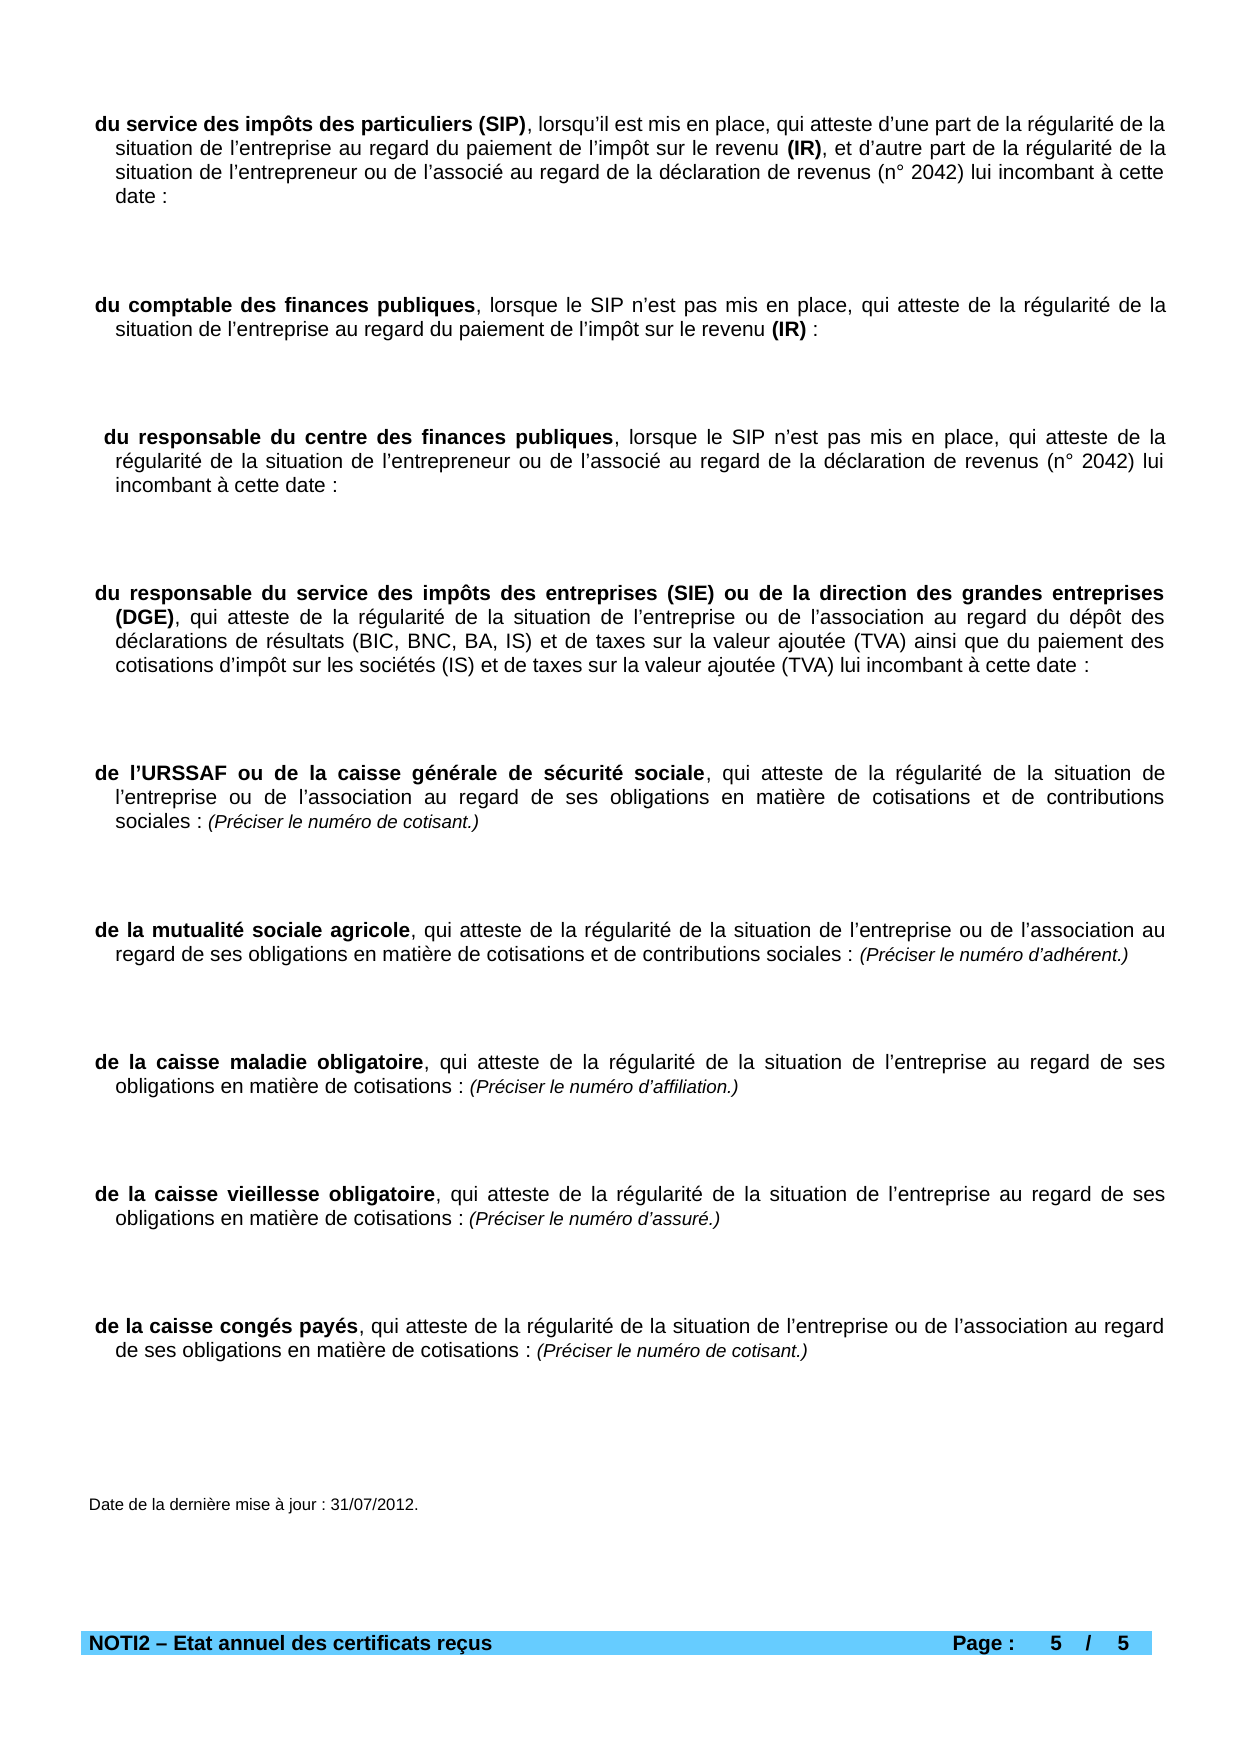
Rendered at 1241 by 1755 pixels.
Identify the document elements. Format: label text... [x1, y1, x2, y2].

text du service des impôts des particuliers (SIP), lorsqu’il est mis en place, qui atteste d’une part de la régularité de la situation de l’entreprise au regard du paiement de l’impôt sur le revenu (IR), et d’autre part de la régularité de la situation de l’entrepreneur ou de l’associé au regard de la déclaration de revenus (n° 2042) lui incombant à cette date : [89, 112, 1167, 208]
text de la caisse congés payés, qui atteste de la régularité de la situation de l’entreprise ou de l’association au regard de ses obligations en matière de cotisations : (Préciser le numéro de cotisant.) [89, 1314, 1167, 1362]
text du responsable du service des impôts des entreprises (SIE) ou de la direction des grandes entreprises (DGE), qui atteste de la régularité de la situation de l’entreprise ou de l’association au regard du dépôt des déclarations de résultats (BIC, BNC, BA, IS) et de taxes sur la valeur ajoutée (TVA) ainsi que du paiement des cotisations d’impôt sur les sociétés (IS) et de taxes sur la valeur ajoutée (TVA) lui incombant à cette date : [89, 581, 1167, 677]
text de la mutualité sociale agricole, qui atteste de la régularité de la situation de l’entreprise ou de l’association au regard de ses obligations en matière de cotisations et de contributions sociales : (Préciser le numéro d’adhérent.) [89, 917, 1167, 965]
text de la caisse vieillesse obligatoire, qui atteste de la régularité de la situation de l’entreprise au regard de ses obligations en matière de cotisations : (Préciser le numéro d’assuré.) [89, 1182, 1167, 1230]
text du responsable du centre des finances publiques, lorsque le SIP n’est pas mis en place, qui atteste de la régularité de la situation de l’entrepreneur ou de l’associé au regard de la déclaration de revenus (n° 2042) lui incombant à cette date : [89, 425, 1167, 497]
text du comptable des finances publiques, lorsque le SIP n’est pas mis en place, qui atteste de la régularité de la situation de l’entreprise au regard du paiement de l’impôt sur le revenu (IR) : [89, 292, 1167, 340]
text de l’URSSAF ou de la caisse générale de sécurité sociale, qui atteste de la régularité de la situation de l’entreprise ou de l’association au regard de ses obligations en matière de cotisations et de contributions sociales : (Préciser le numéro de cotisant.) [89, 761, 1167, 833]
text de la caisse maladie obligatoire, qui atteste de la régularité de la situation de l’entreprise au regard de ses obligations en matière de cotisations : (Préciser le numéro d’affiliation.) [89, 1050, 1167, 1098]
text Date de la dernière mise à jour : 31/07/2012. [89, 1494, 1167, 1514]
